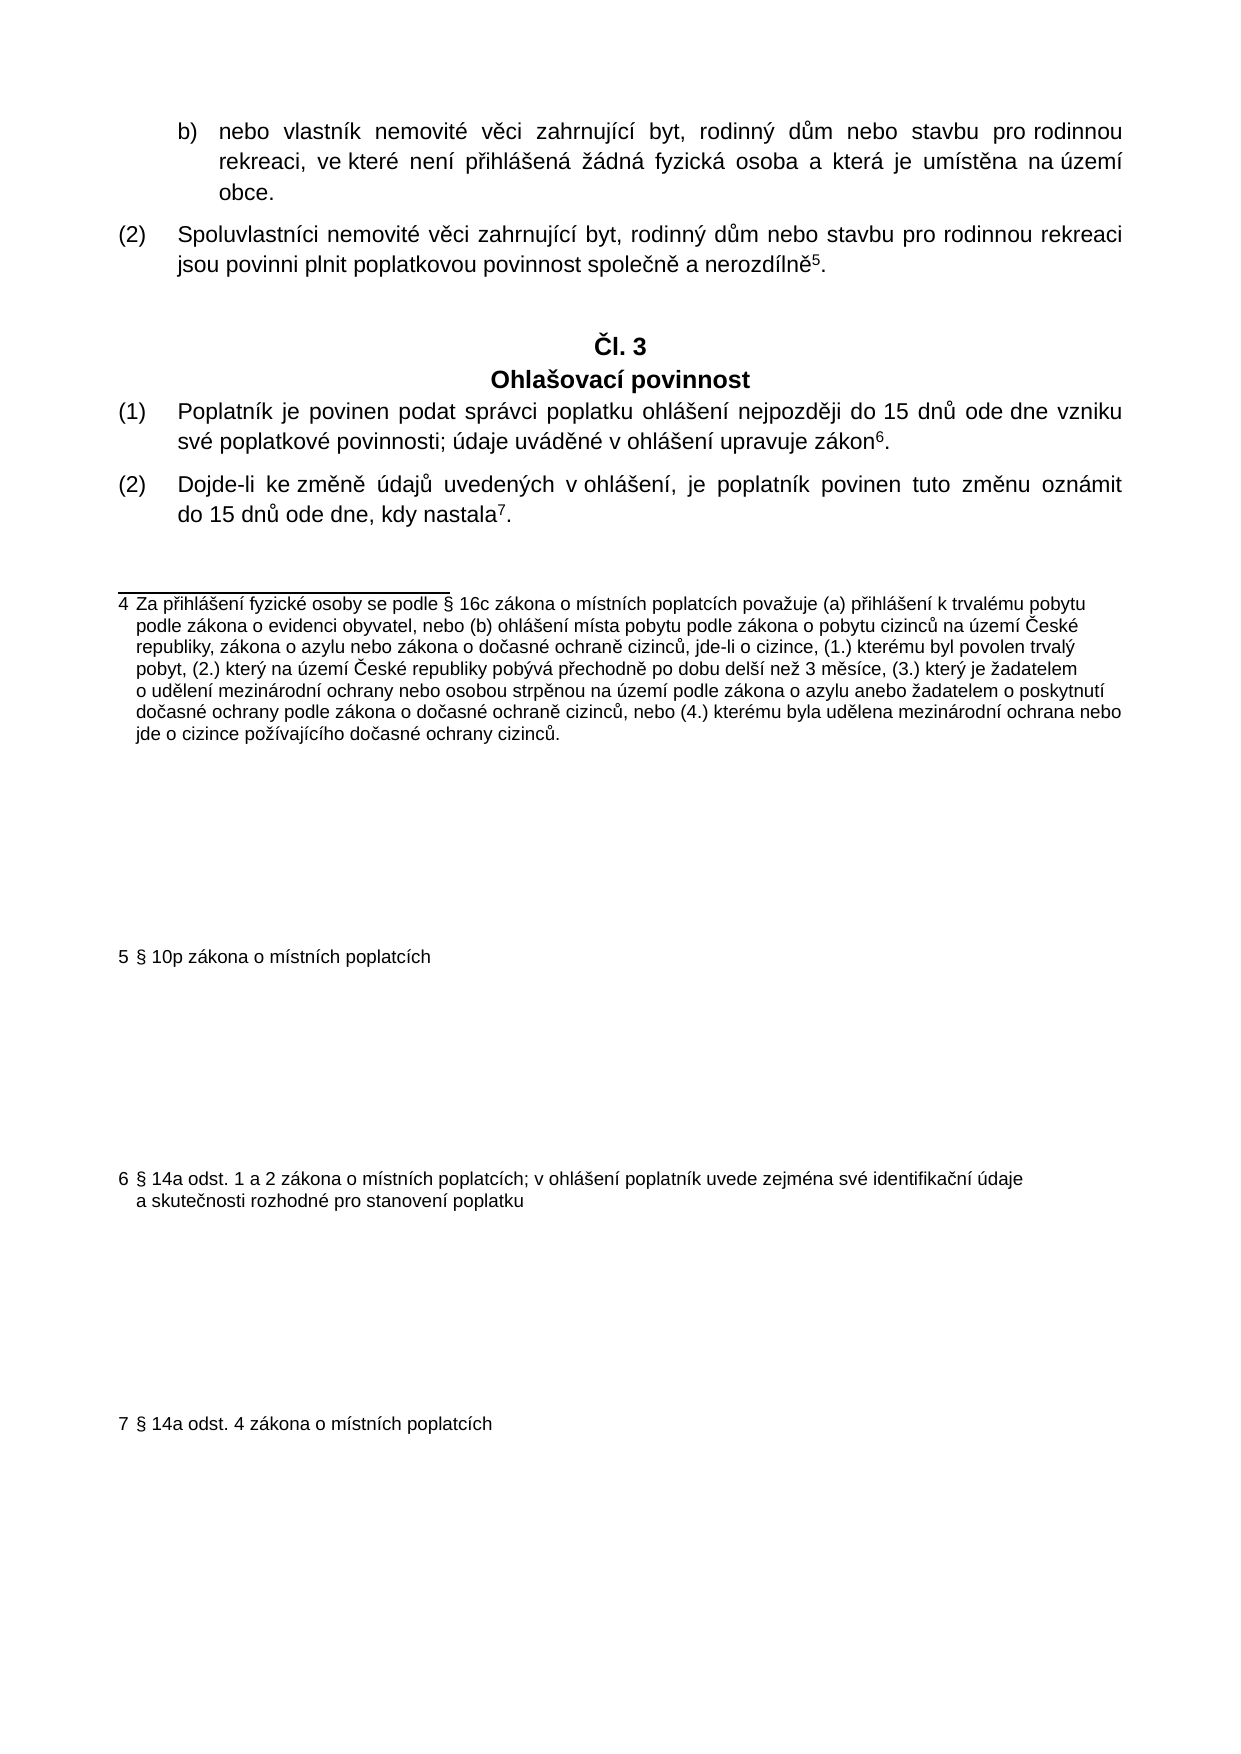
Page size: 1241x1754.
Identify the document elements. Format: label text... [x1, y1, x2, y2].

subtitle Čl. 3 Ohlašovací povinnost [118, 332, 1122, 393]
list Poplatník je povinen podat správci poplatku ohlášení nejpozději do 15 dnů ode dne vzniku své poplatkové povinnosti; údaje uváděné v ohlášení upravuje zákon. [118, 398, 1122, 454]
list § 10p zákona o místních poplatcích [118, 945, 1122, 967]
list § 14a odst. 1 a 2 zákona o místních poplatcích; v ohlášení poplatník uvede zejména své identifikační údaje a skutečnosti rozhodné pro stanovení poplatku [118, 1168, 1122, 1211]
list nebo vlastník nemovité věci zahrnující byt, rodinný dům nebo stavbu pro rodinnou rekreaci, ve které není přihlášená žádná fyzická osoba a která je umístěna na území obce. [177, 118, 1122, 205]
list Spoluvlastníci nemovité věci zahrnující byt, rodinný dům nebo stavbu pro rodinnou rekreaci jsou povinni plnit poplatkovou povinnost společně a nerozdílně. [118, 221, 1122, 278]
list § 14a odst. 4 zákona o místních poplatcích [118, 1413, 1122, 1434]
list Dojde-li ke změně údajů uvedených v ohlášení, je poplatník povinen tuto změnu oznámit do 15 dnů ode dne, kdy nastala. [118, 471, 1122, 527]
list Za přihlášení fyzické osoby se podle § 16c zákona o místních poplatcích považuje (a) přihlášení k trvalému pobytu podle zákona o evidenci obyvatel, nebo (b) ohlášení místa pobytu podle zákona o pobytu cizinců na území České republiky, zákona o azylu nebo zákona o dočasné ochraně cizinců, jde-li o cizince, (1.) kterému byl povolen trvalý pobyt, (2.) který na území České republiky pobývá přechodně po dobu delší než 3 měsíce, (3.) který je žadatelem o udělení mezinárodní ochrany nebo osobou strpěnou na území podle zákona o azylu anebo žadatelem o poskytnutí dočasné ochrany podle zákona o dočasné ochraně cizinců, nebo (4.) kterému byla udělena mezinárodní ochrana nebo jde o cizince požívajícího dočasné ochrany cizinců. [118, 593, 1122, 744]
